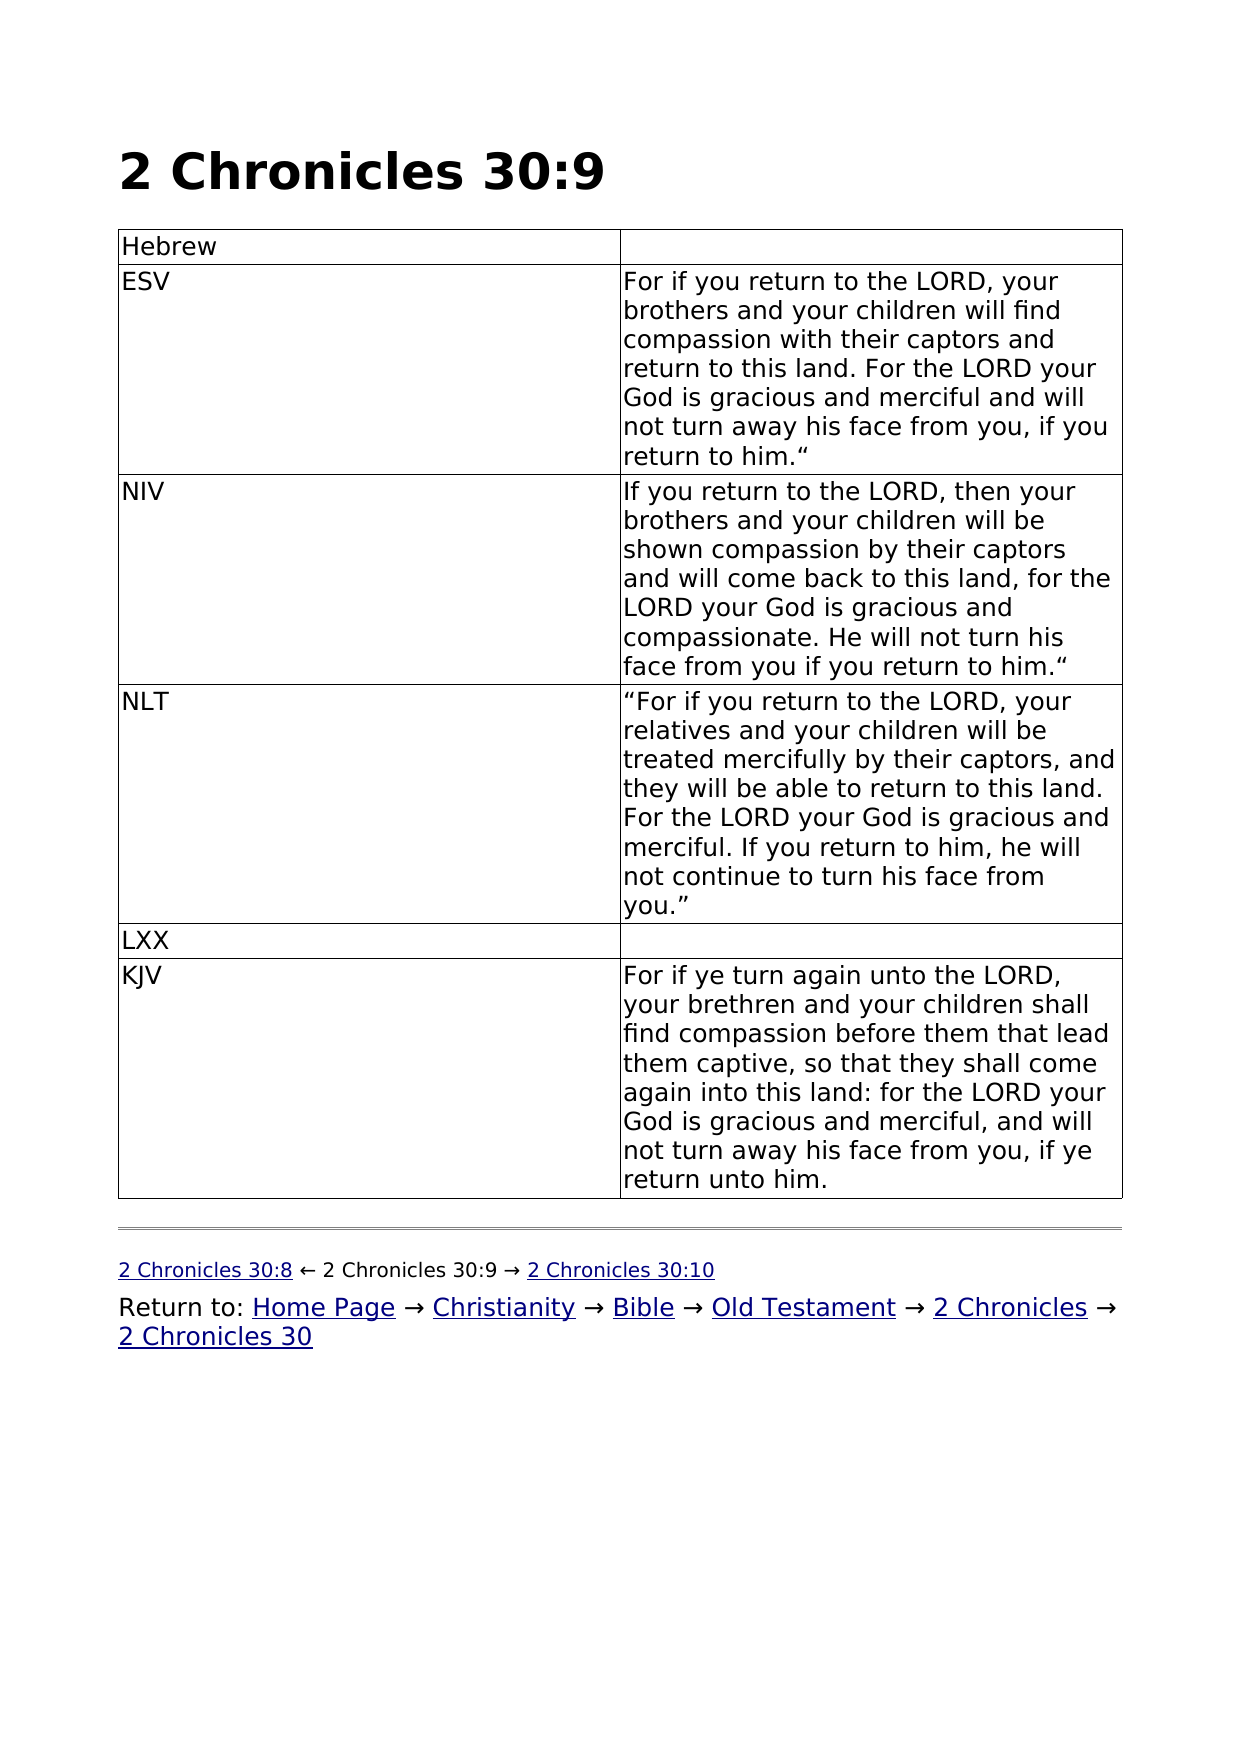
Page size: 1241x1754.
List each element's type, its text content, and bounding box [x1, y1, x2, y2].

table_cell If you return to the LORD, then your brothers and your children will be shown compassion by their captors and will come back to this land, for the LORD your God is gracious and compassionate. He will not turn his face from you if you return to him.“ [621, 475, 1122, 684]
table_cell [621, 924, 1122, 958]
table_cell For if you return to the LORD, your brothers and your children will find compassion with their captors and return to this land. For the LORD your God is gracious and merciful and will not turn away his face from you, if you return to him.“ [621, 265, 1122, 474]
table_header Hebrew [119, 230, 620, 264]
table_cell NIV [119, 475, 620, 684]
text Return to: Home Page → Christianity → Bible → Old Testament → 2 Chronicles → 2 Chronicles 30 [118, 1293, 1122, 1351]
table_cell KJV [119, 959, 620, 1198]
table_header [621, 230, 1122, 264]
table_cell ESV [119, 265, 620, 474]
text 2 Chronicles 30:8 ← 2 Chronicles 30:9 → 2 Chronicles 30:10 [118, 1259, 1122, 1293]
table_cell For if ye turn again unto the LORD, your brethren and your children shall find compassion before them that lead them captive, so that they shall come again into this land: for the LORD your God is gracious and merciful, and will not turn away his face from you, if ye return unto him. [621, 959, 1122, 1198]
table_cell “For if you return to the LORD, your relatives and your children will be treated mercifully by their captors, and they will be able to return to this land. For the LORD your God is gracious and merciful. If you return to him, he will not continue to turn his face from you.” [621, 685, 1122, 923]
table_cell NLT [119, 685, 620, 923]
subtitle 2 Chronicles 30:9 [118, 143, 1122, 201]
table_cell LXX [119, 924, 620, 958]
